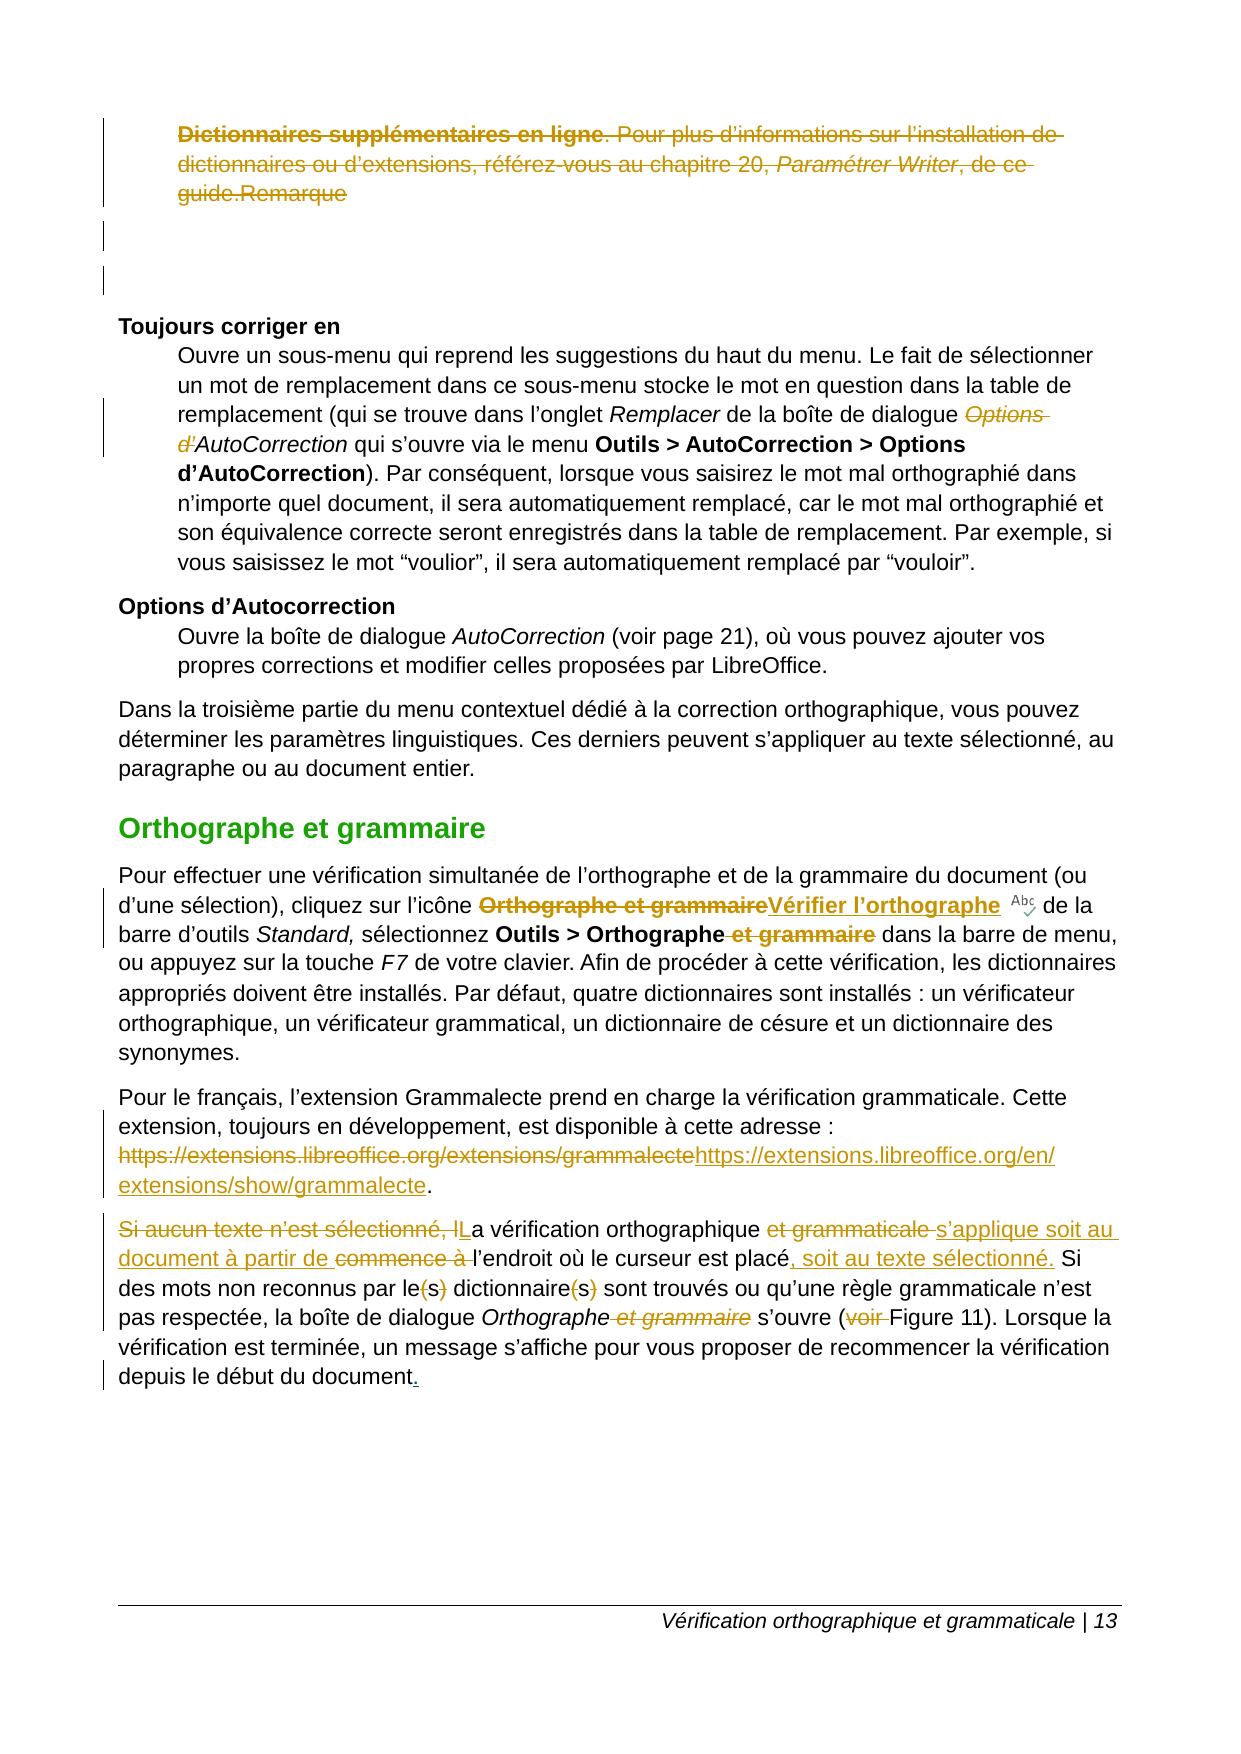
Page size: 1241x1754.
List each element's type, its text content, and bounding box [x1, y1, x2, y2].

subtitle Options d’Autocorrection [118, 590, 1122, 619]
subtitle Orthographe et grammaire [118, 811, 1122, 844]
picture [1007, 888, 1037, 918]
list Ouvre un sous-menu qui reprend les suggestions du haut du menu. Le fait de sélectionner un mot de remplacement dans ce sous-menu stocke le mot en question dans la table de remplacement (qui se trouve dans l’onglet Remplacer de la boîte de dialogue AutoCorrection qui s’ouvre via le menu Outils > AutoCorrection > Options d’AutoCorrection). Par conséquent, lorsque vous saisirez le mot mal orthographié dans n’importe quel document, il sera automatiquement remplacé, car le mot mal orthographié et son équivalence correcte seront enregistrés dans la table de remplacement. Par exemple, si vous saisissez le mot “voulior”, il sera automatiquement remplacé par “vouloir”. [177, 339, 1122, 575]
text Pour effectuer une vérification simultanée de l’orthographe et de la grammaire du document (ou d’une sélection), cliquez sur l’icône Vérifier l’orthographe de la barre d’outils Standard, sélectionnez Outils > Orthographe dans la barre de menu, ou appuyez sur la touche F7 de votre clavier. Afin de procéder à cette vérification, les dictionnaires appropriés doivent être installés. Par défaut, quatre dictionnaires sont installés : un vérificateur orthographique, un vérificateur grammatical, un dictionnaire de césure et un dictionnaire des synonymes. [118, 859, 1122, 1066]
list Cette fonction ouvre la boîte de dialogue Orthographe. Pour plus d’informations sur cette boîte de dialogue, consultez la section suivante « Orthographe et grammaire » ci-dessous. [177, 266, 1122, 295]
subtitle Toujours corriger en [118, 310, 1122, 339]
text Pour le français, l’extension Grammalecte prend en charge la vérification grammaticale. Cette extension, toujours en développement, est disponible à cette adresse : https://extensions.libreoffice.org/en/extensions/show/grammalecte. [118, 1080, 1122, 1198]
text Dans la troisième partie du menu contextuel dédié à la correction orthographique, vous pouvez déterminer les paramètres linguistiques. Ces derniers peuvent s’appliquer au texte sélectionné, au paragraphe ou au document entier. [118, 693, 1122, 782]
text La vérification orthographique s’applique soit au document à partir de l’endroit où le curseur est placé, soit au texte sélectionné. Si des mots non reconnus par les dictionnaires sont trouvés ou qu’une règle grammaticale n’est pas respectée, la boîte de dialogue Orthographe s’ouvre (Figure 11). Lorsque la vérification est terminée, un message s’affiche pour vous proposer de recommencer la vérification depuis le début du document. [118, 1213, 1122, 1390]
list Cette fonction ouvre la boîte de dialogue Orthographe. Pour plus d’informations sur cette boîte de dialogue, consultez la section suivante « Orthographe et grammaire » ci-dessous. [177, 118, 1122, 207]
list Ouvre la boîte de dialogue AutoCorrection (voir page 21), où vous pouvez ajouter vos propres corrections et modifier celles proposées par LibreOffice. [177, 619, 1122, 678]
